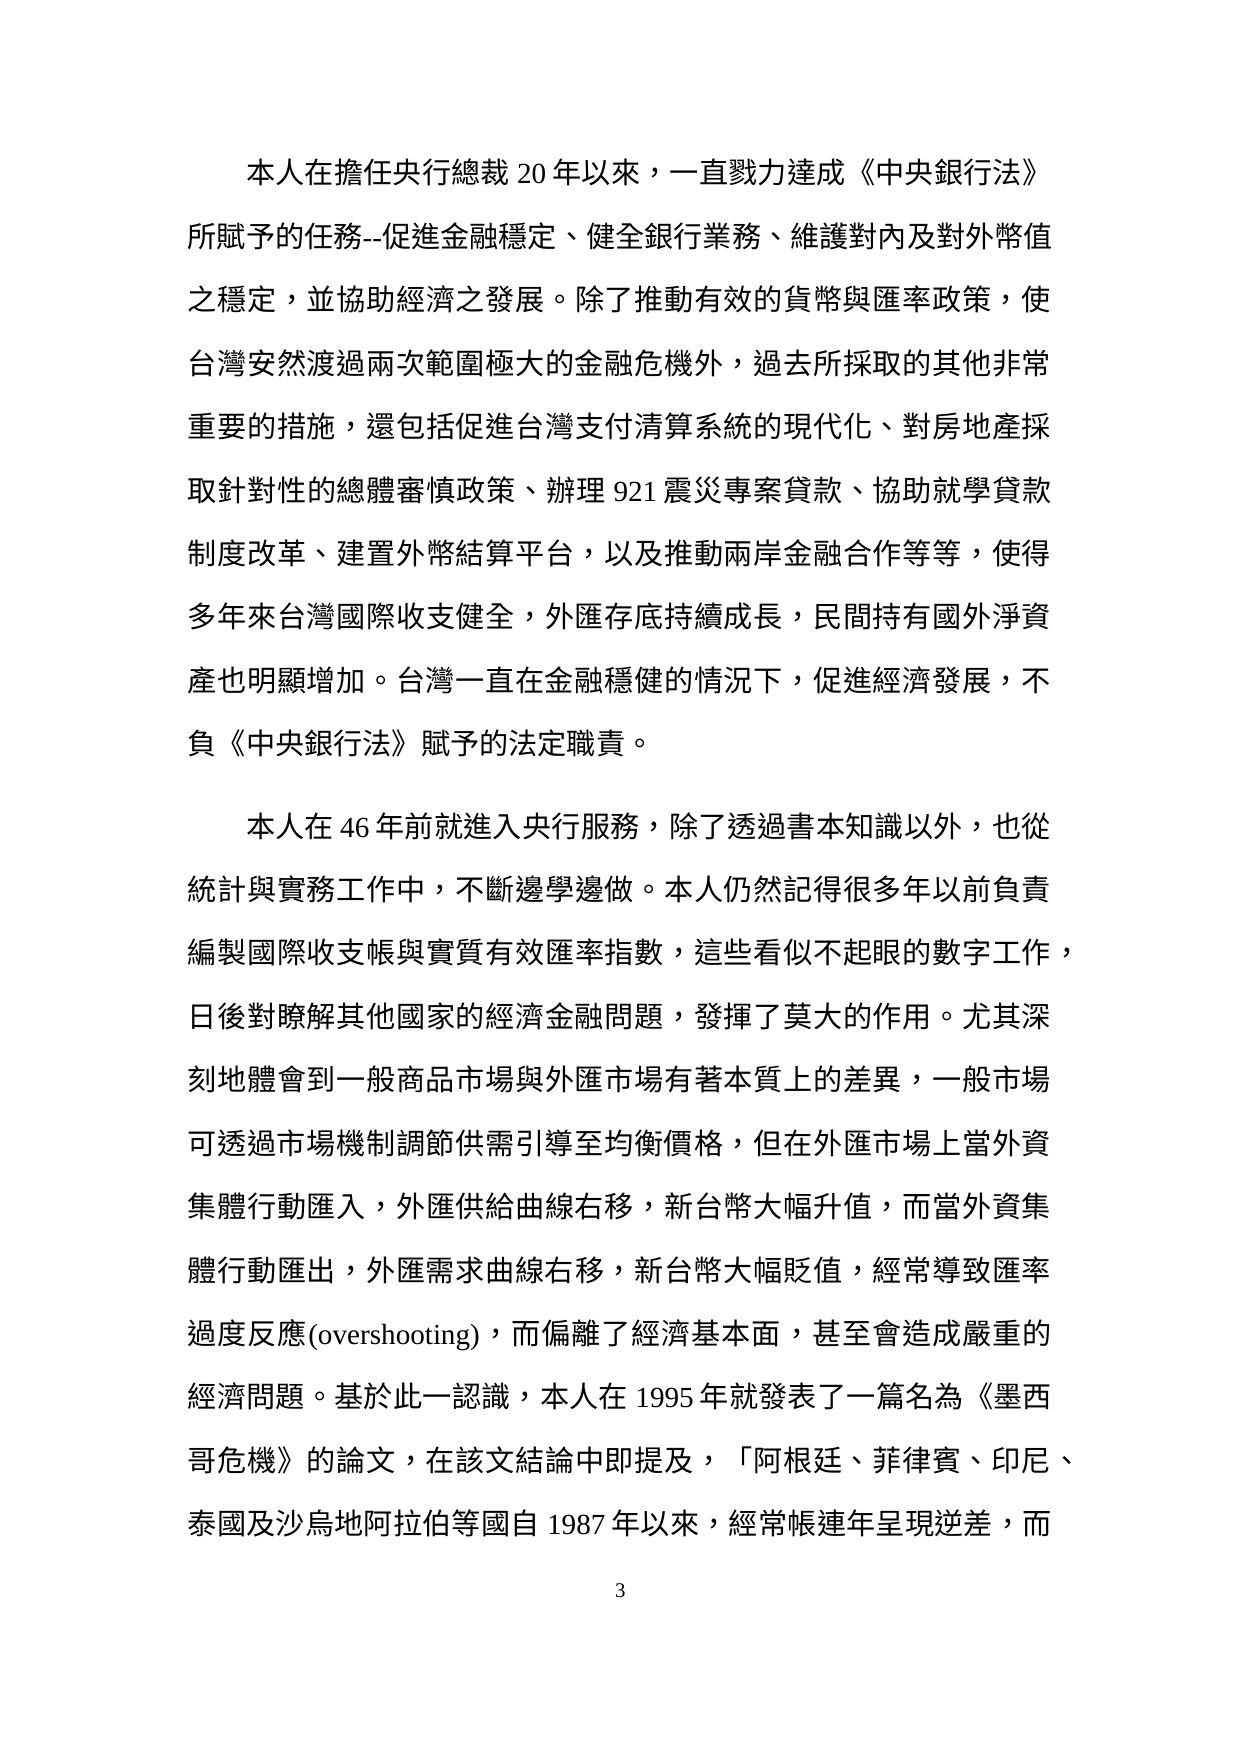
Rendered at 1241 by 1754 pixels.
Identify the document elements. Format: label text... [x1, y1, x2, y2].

text 本人在46年前就進入央行服務，除了透過書本知識以外，也從統計與實務工作中，不斷邊學邊做。本人仍然記得很多年以前負責編製國際收支帳與實質有效匯率指數，這些看似不起眼的數字工作，日後對瞭解其他國家的經濟金融問題，發揮了莫大的作用。尤其深刻地體會到一般商品市場與外匯市場有著本質上的差異，一般市場可透過市場機制調節供需引導至均衡價格，但在外匯市場上當外資集體行動匯入，外匯供給曲線右移，新台幣大幅升值，而當外資集體行動匯出，外匯需求曲線右移，新台幣大幅貶值，經常導致匯率過度反應(overshooting)，而偏離了經濟基本面，甚至會造成嚴重的經濟問題。基於此一認識，本人在1995年就發表了一篇名為《墨西哥危機》的論文，在該文結論中即提及，「阿根廷、菲律賓、印尼、泰國及沙烏地阿拉伯等國自1987年以來，經常帳連年呈現逆差，而賴外資挹注，其中流入泰國的外資又以短期居多，此一現象值得關切。」很不幸，兩年後的亞洲金融危機即是從泰國崩盤開始。 [187, 803, 1053, 1543]
text 本人在擔任央行總裁20年以來，一直戮力達成《中央銀行法》所賦予的任務--促進金融穩定、健全銀行業務、維護對內及對外幣值之穩定，並協助經濟之發展。除了推動有效的貨幣與匯率政策，使台灣安然渡過兩次範圍極大的金融危機外，過去所採取的其他非常重要的措施，還包括促進台灣支付清算系統的現代化、對房地產採取針對性的總體審慎政策、辦理921震災專案貸款、協助就學貸款制度改革、建置外幣結算平台，以及推動兩岸金融合作等等，使得多年來台灣國際收支健全，外匯存底持續成長，民間持有國外淨資產也明顯增加。台灣一直在金融穩健的情況下，促進經濟發展，不負《中央銀行法》賦予的法定職責。 [187, 150, 1053, 763]
